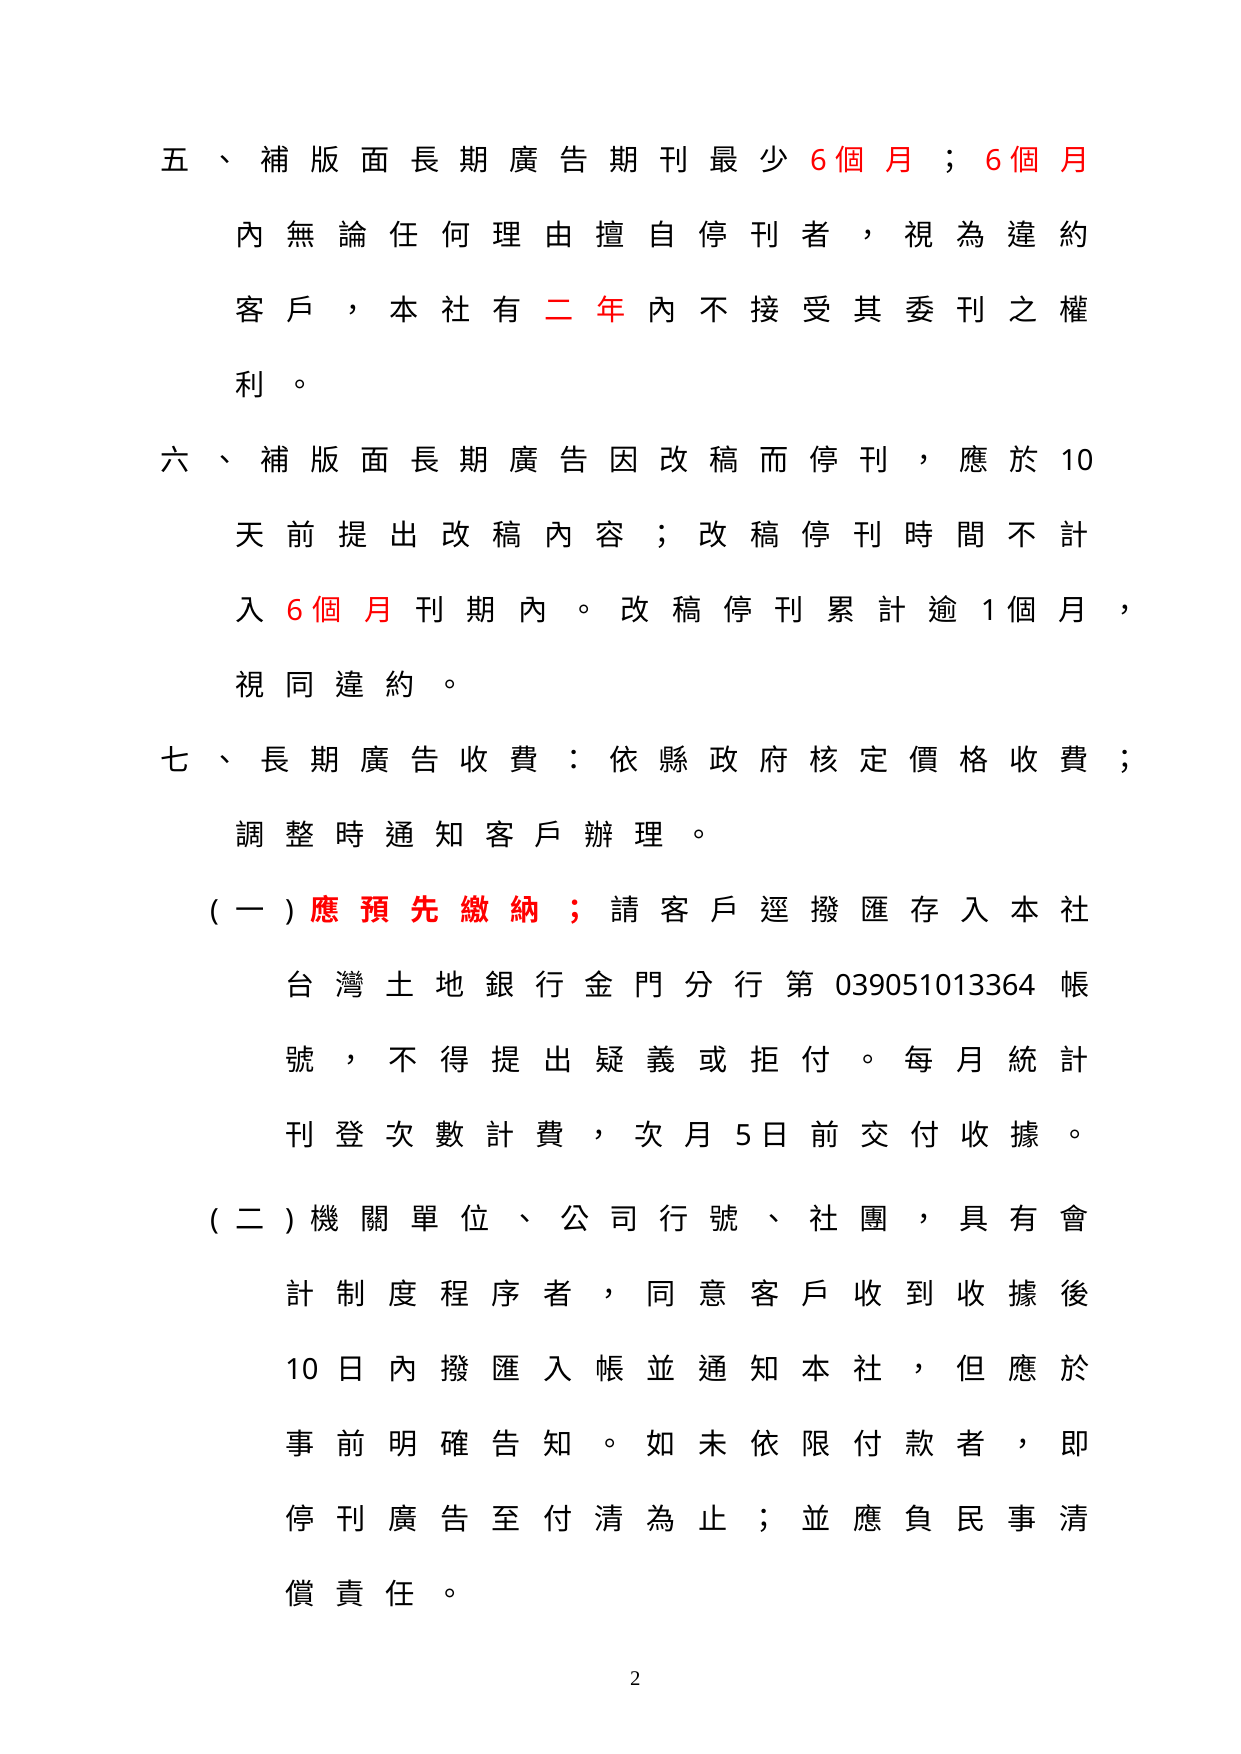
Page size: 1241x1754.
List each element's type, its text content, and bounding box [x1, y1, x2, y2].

text (一)應預先繳納；請客戶逕撥匯存入本社台灣土地銀行金門分行第039051013364帳號，不得提出疑義或拒付。每月統計刊登次數計費，次月5日前交付收據。 [210, 870, 1110, 1170]
text 六、補版面長期廣告因改稿而停刊，應於10天前提出改稿內容；改稿停刊時間不計入6個月刊期內。改稿停刊累計逾1個月，視同違約。 [160, 420, 1110, 720]
text 五、補版面長期廣告期刊最少6個月；6個月內無論任何理由擅自停刊者，視為違約客戶，本社有二年內不接受其委刊之權利。 [160, 120, 1110, 420]
text 七、長期廣告收費：依縣政府核定價格收費；調整時通知客戶辦理。 [160, 720, 1110, 870]
text (二)機關單位、公司行號、社團，具有會計制度程序者，同意客戶收到收據後10日內撥匯入帳並通知本社，但應於事前明確告知。如未依限付款者，即停刊廣告至付清為止；並應負民事清償責任。 [210, 1179, 1110, 1629]
